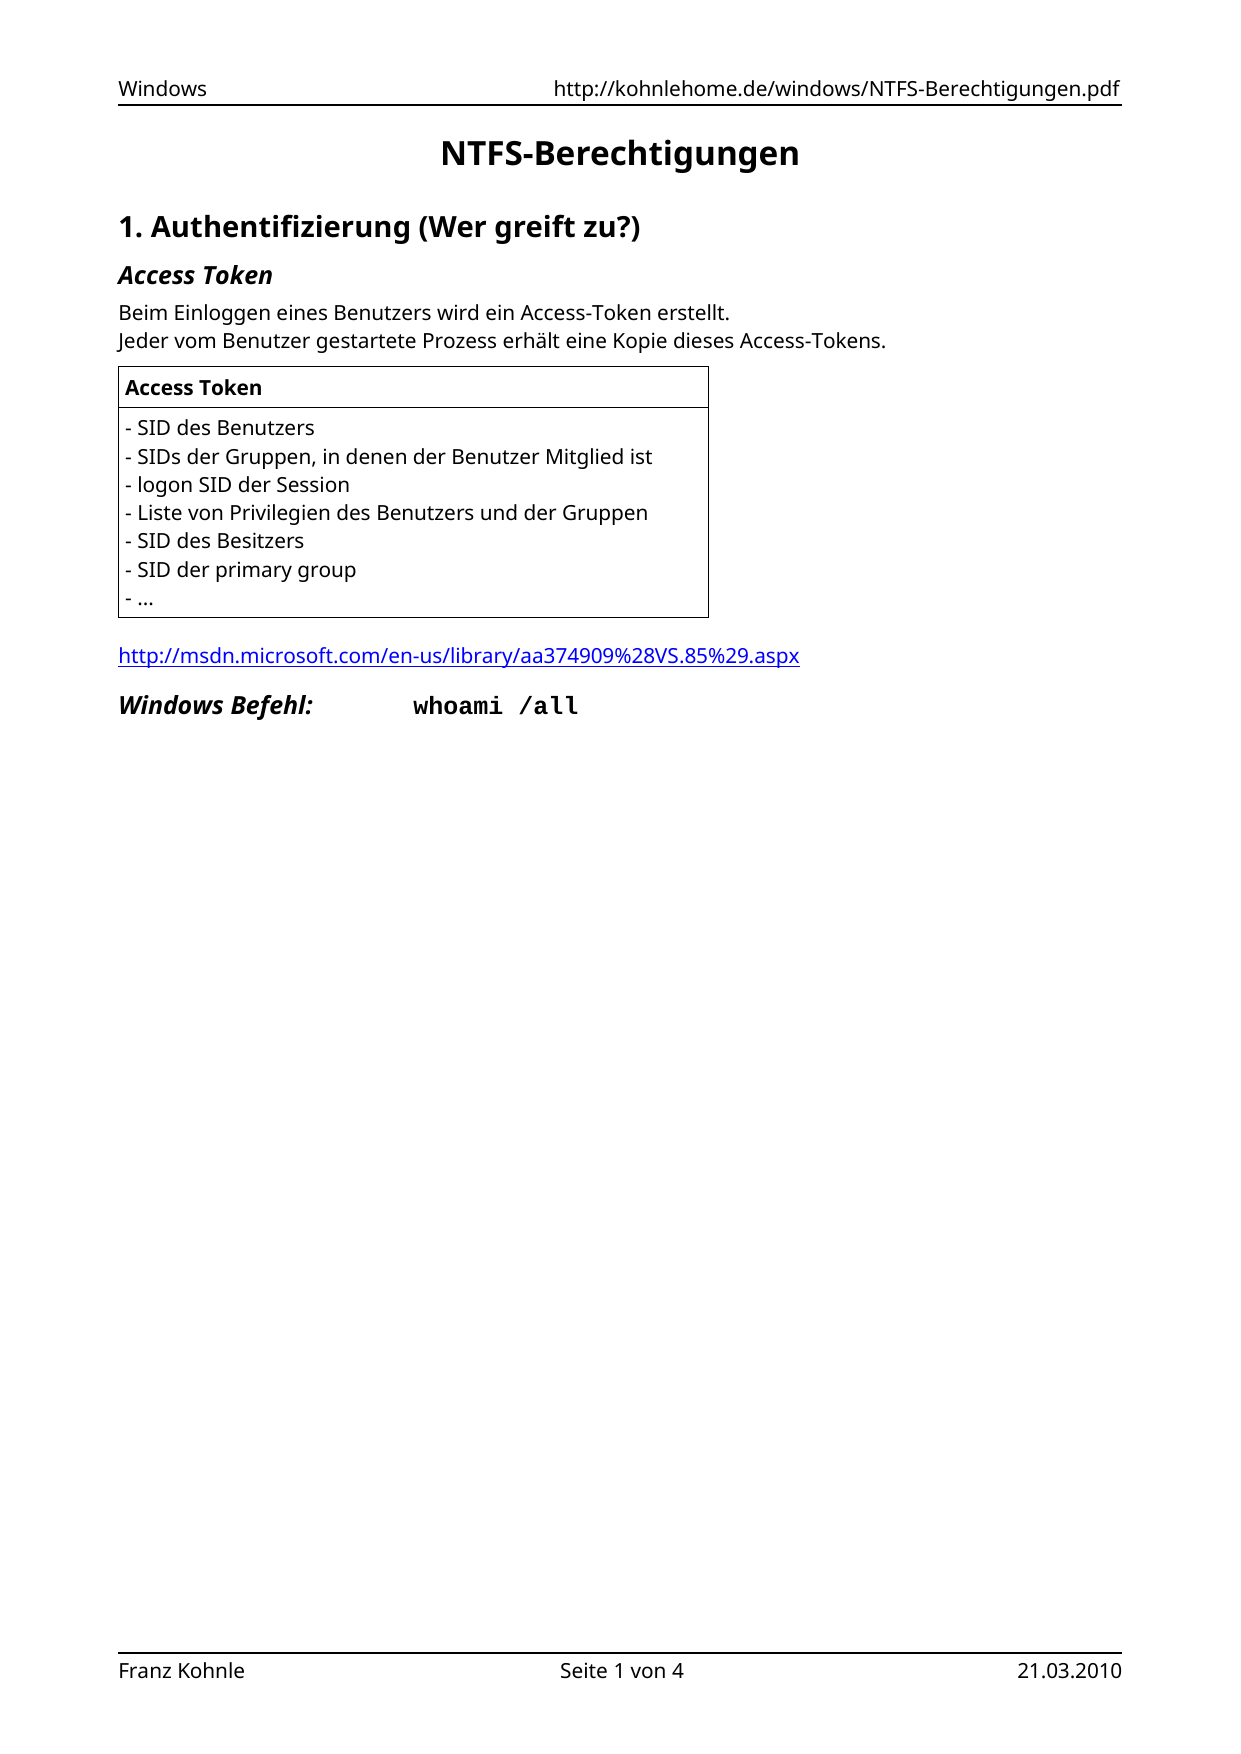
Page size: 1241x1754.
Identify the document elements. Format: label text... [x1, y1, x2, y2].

subtitle Windows Befehl: whoami /all [118, 688, 1122, 722]
table_header Access Token [119, 367, 708, 407]
text http://msdn.microsoft.com/en-us/library/aa374909%28VS.85%29.aspx [118, 642, 1122, 670]
title NTFS-Berechtigungen [118, 130, 1122, 175]
subtitle 1. Authentifizierung (Wer greift zu?) [118, 206, 1122, 246]
table_cell - SID des Benutzers - SIDs der Gruppen, in denen der Benutzer Mitglied ist - logon SID der Session - Liste von Privilegien des Benutzers und der Gruppen - SID des Besitzers - SID der primary group - ... [119, 408, 708, 617]
subtitle Access Token [118, 258, 1122, 292]
text Beim Einloggen eines Benutzers wird ein Access-Token erstellt. Jeder vom Benutzer gestartete Prozess erhält eine Kopie dieses Access-Tokens. [118, 298, 1122, 354]
